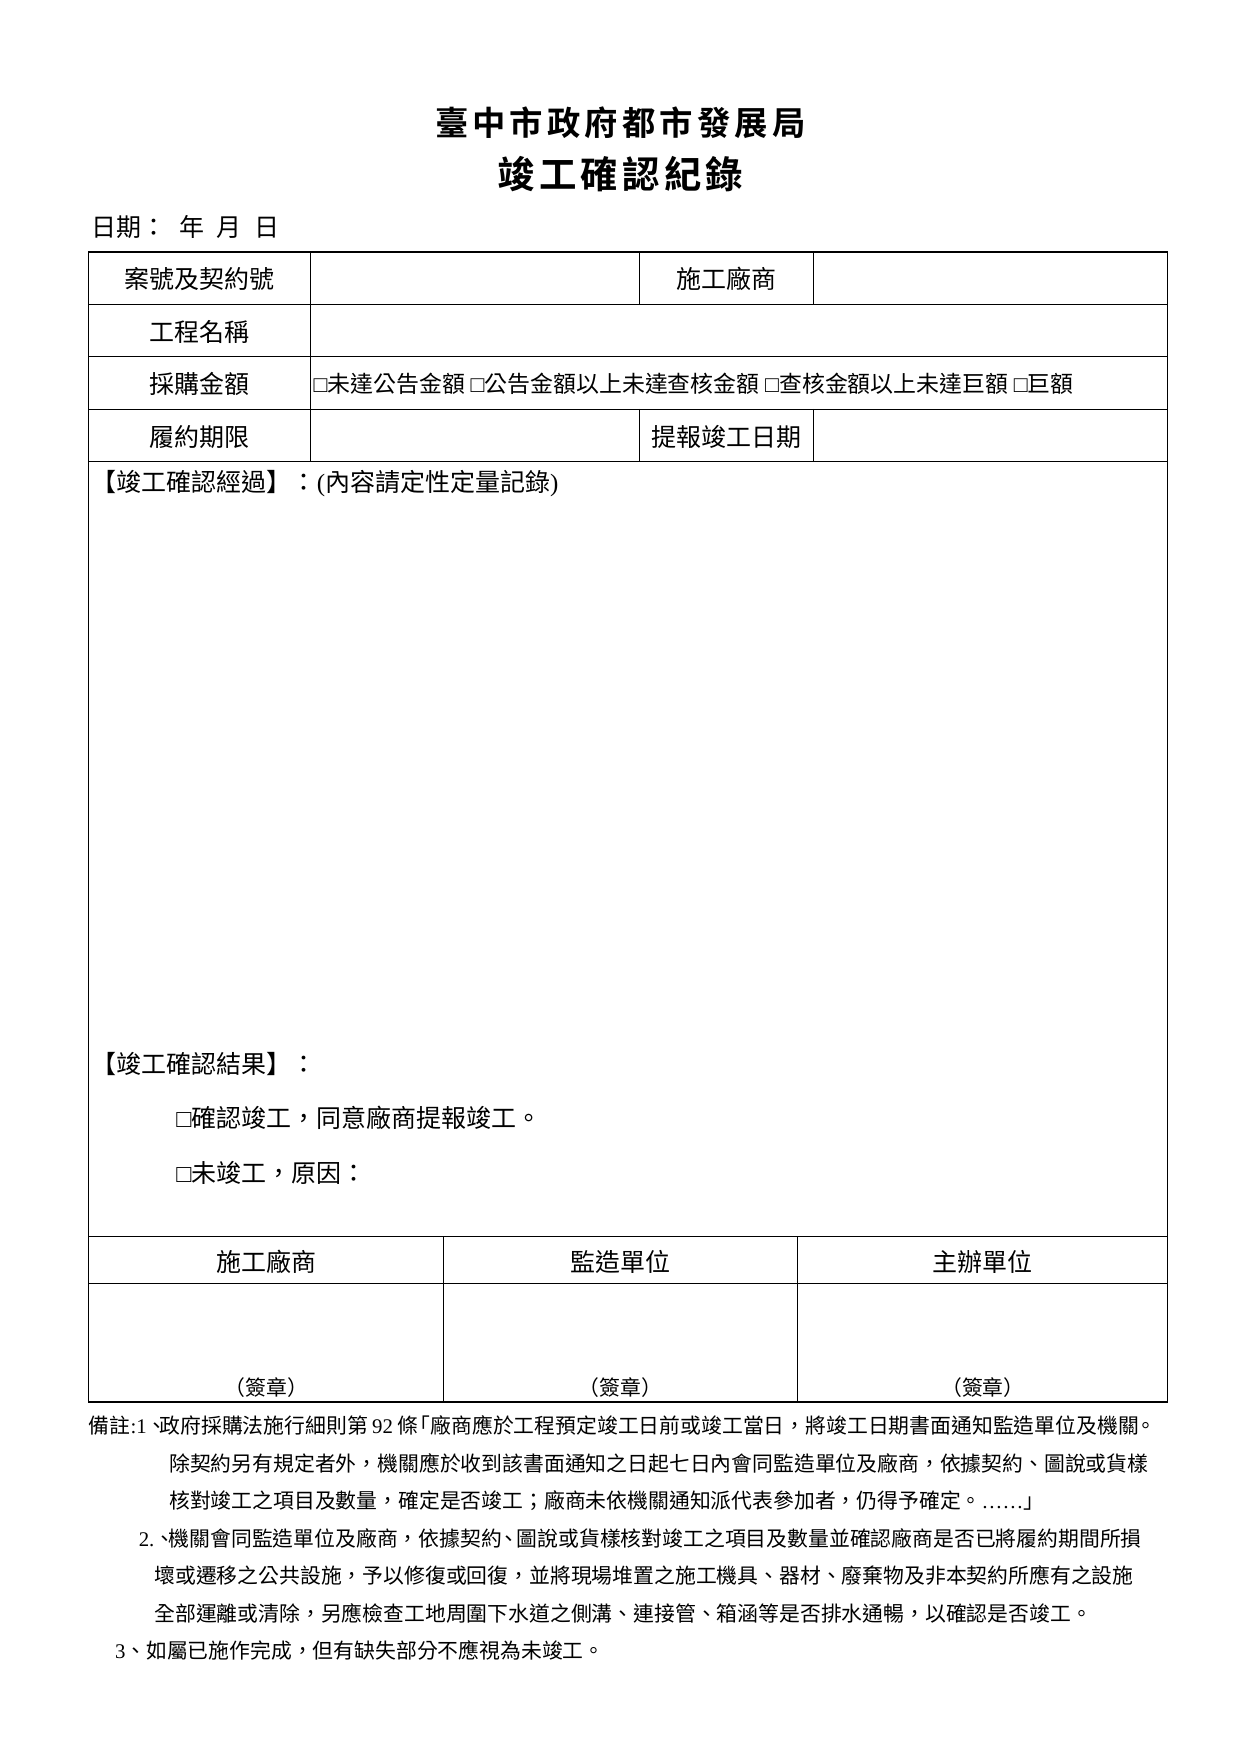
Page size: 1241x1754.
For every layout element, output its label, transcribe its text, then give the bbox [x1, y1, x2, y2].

table_header 日期： 年 月 日 [89, 199, 639, 251]
text 2.、機關會同監造單位及廠商，依據契約、圖說或貨樣核對竣工之項目及數量並確認廠商是否已將履約期間所損 [138, 1515, 1152, 1552]
table_cell 工程名稱 [89, 305, 310, 356]
table_cell [311, 410, 639, 461]
table_cell [311, 305, 1167, 356]
table_cell □未達公告金額 □公告金額以上未達查核金額 □查核金額以上未達巨額 □巨額 [311, 357, 1167, 409]
table_cell 施工廠商 [640, 253, 813, 304]
table_cell [311, 253, 639, 304]
table_cell [814, 410, 1167, 461]
table_cell 監造單位 [444, 1237, 797, 1283]
table_cell （簽章） [444, 1284, 797, 1401]
text 備註:1、政府採購法施行細則第92條「廠商應於工程預定竣工日前或竣工當日，將竣工日期書面通知監造單位及機關。除契約另有規定者外，機關應於收到該書面通知之日起七日內會同監造單位及廠商，依據契約、圖說或貨樣核對竣工之項目及數量，確定是否竣工；廠商未依機關通知派代表參加者，仍得予確定。……」 [89, 1403, 1152, 1515]
text 竣工確認紀錄 [89, 145, 1152, 199]
text 臺中市政府都市發展局 [89, 97, 1152, 145]
table_cell 案號及契約號 [89, 253, 310, 304]
text 壞或遷移之公共設施，予以修復或回復，並將現場堆置之施工機具、器材、廢棄物及非本契約所應有之設施 [138, 1552, 1152, 1590]
table_cell （簽章） [89, 1284, 443, 1401]
table_cell 【竣工確認經過】：(內容請定性定量記錄) 【竣工確認結果】： □確認竣工，同意廠商提報竣工。 □未竣工，原因： [89, 462, 1167, 1236]
text 3、如屬已施作完成，但有缺失部分不應視為未竣工。 [89, 1627, 1152, 1665]
text 全部運離或清除，另應檢查工地周圍下水道之側溝、連接管、箱涵等是否排水通暢，以確認是否竣工。 [138, 1590, 1152, 1627]
table_cell [814, 253, 1167, 304]
table_cell 主辦單位 [798, 1237, 1167, 1283]
table_header [639, 199, 1168, 251]
table_cell 採購金額 [89, 357, 310, 409]
table_cell 履約期限 [89, 410, 310, 461]
table_cell 施工廠商 [89, 1237, 443, 1283]
table_cell （簽章） [798, 1284, 1167, 1401]
table_cell 提報竣工日期 [640, 410, 813, 461]
